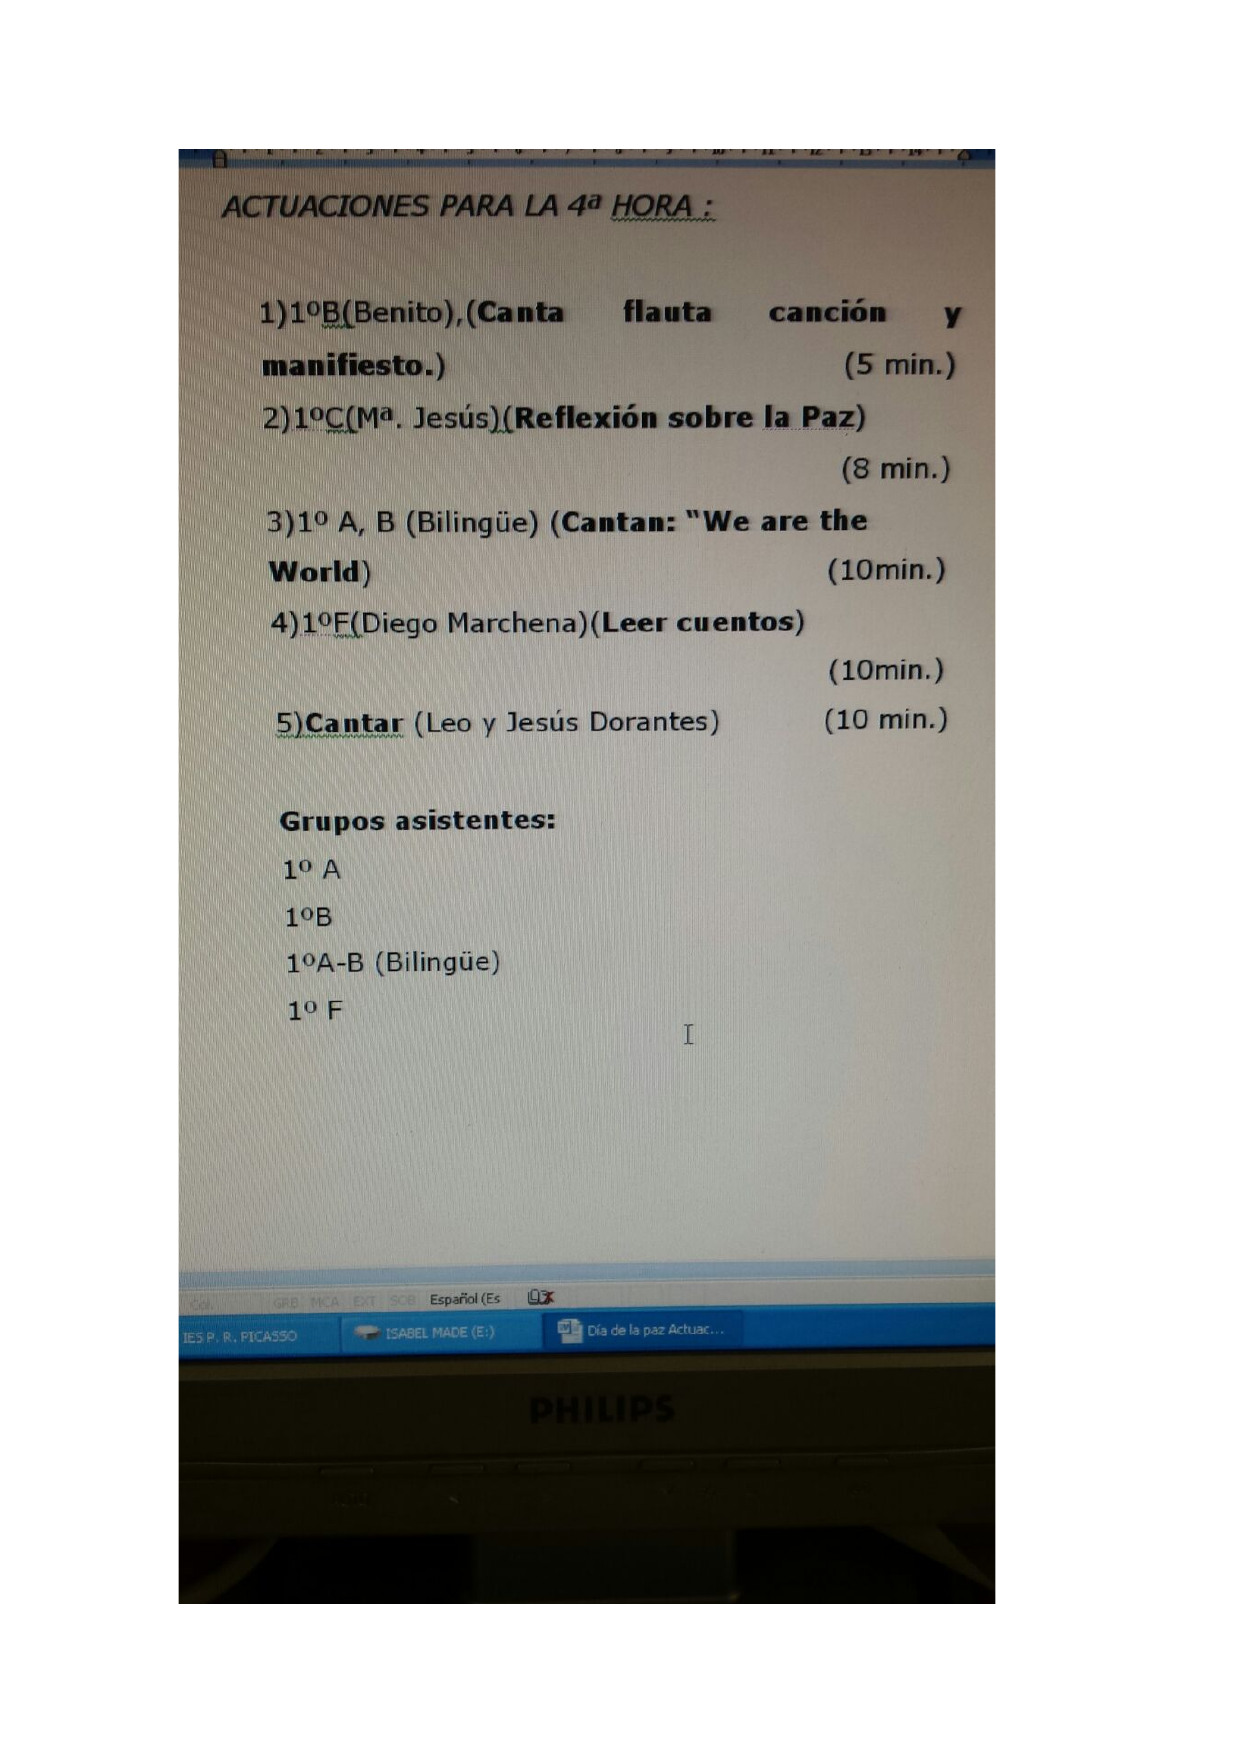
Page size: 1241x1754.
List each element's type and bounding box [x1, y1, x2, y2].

picture [178, 149, 996, 1604]
